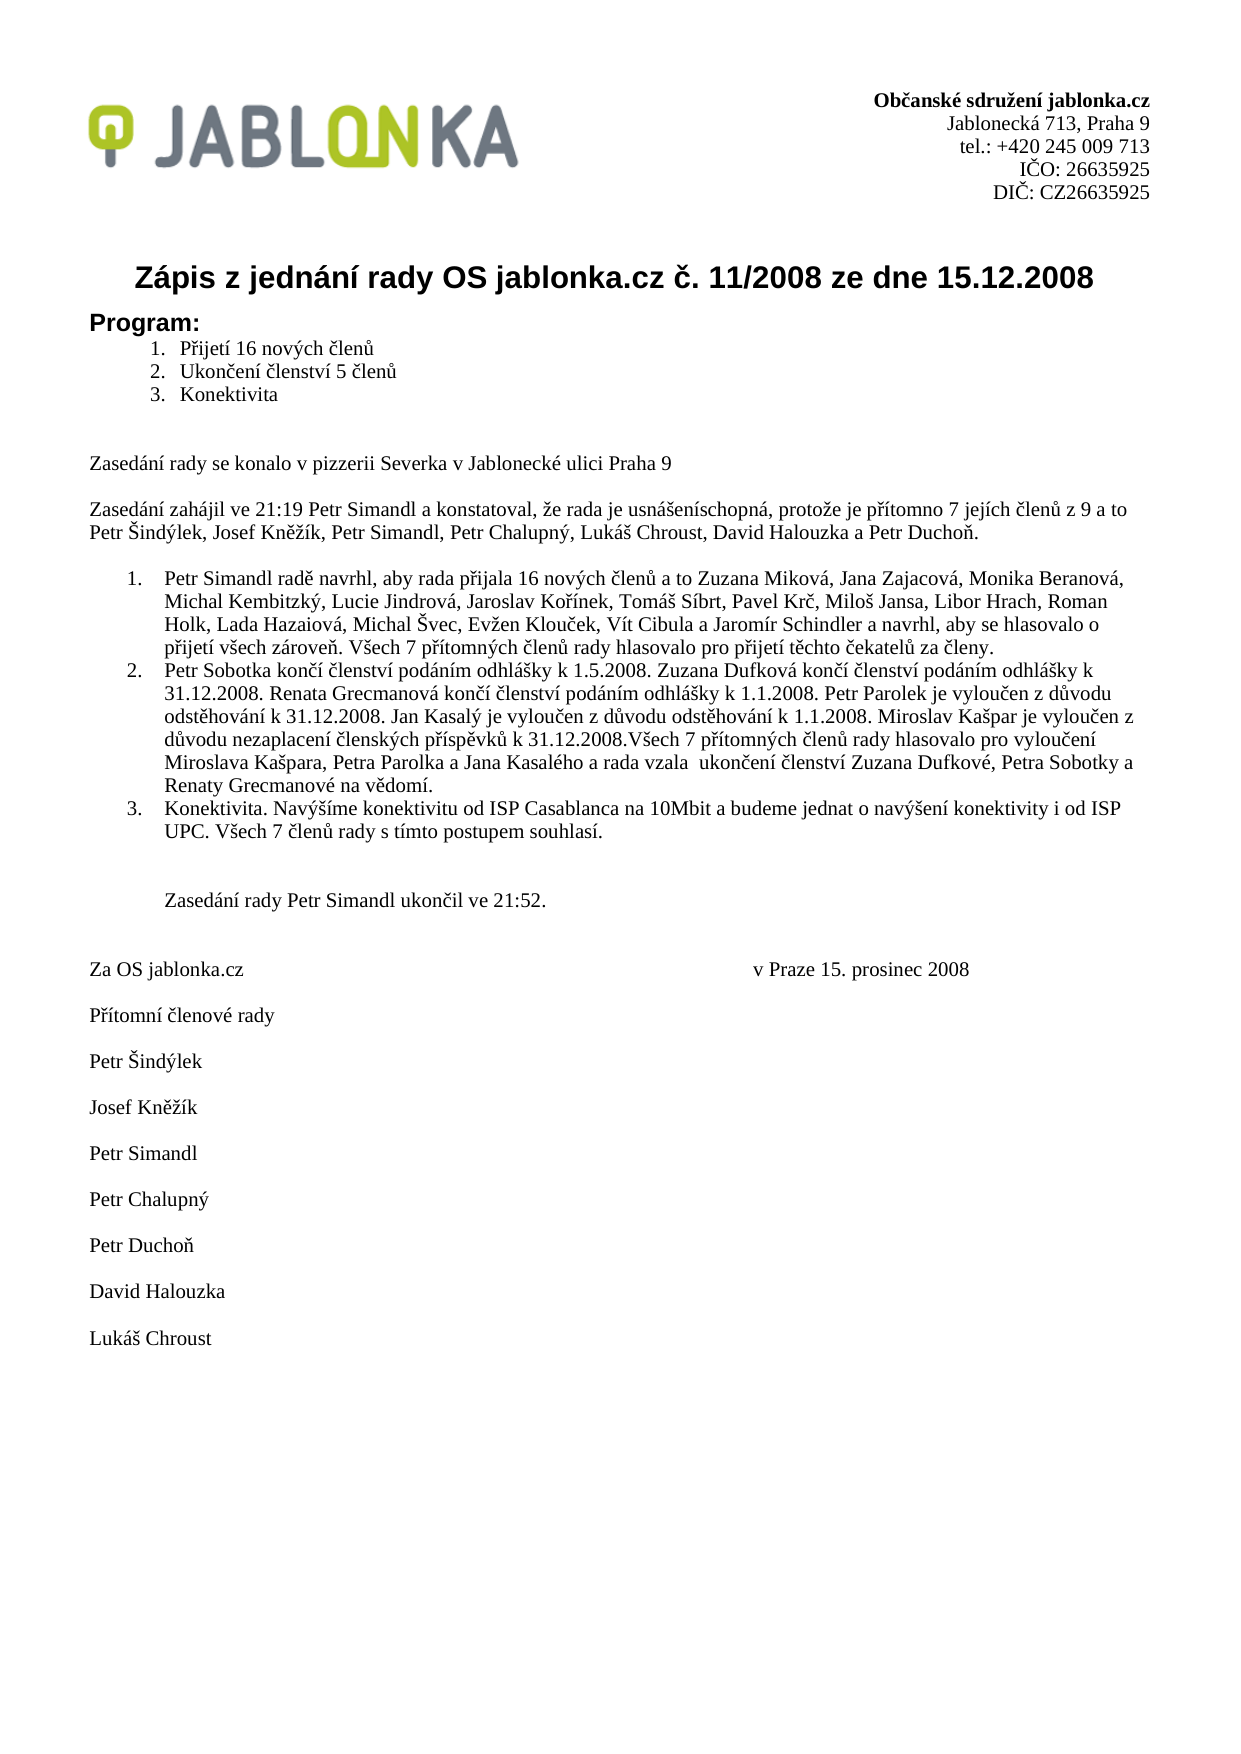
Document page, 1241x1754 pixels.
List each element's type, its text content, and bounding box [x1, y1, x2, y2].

text Zasedání zahájil ve 21:19 Petr Simandl a konstatoval, že rada je usnášeníschopná, protože je přítomno 7 jejích členů z 9 a to Petr Šindýlek, Josef Kněžík, Petr Simandl, Petr Chalupný, Lukáš Chroust, David Halouzka a Petr Duchoň. [89, 474, 1150, 544]
list Konektivita. Navýšíme konektivitu od ISP Casablanca na 10Mbit a budeme jednat o navýšení konektivity i od ISP UPC. Všech 7 členů rady s tímto postupem souhlasí. [127, 797, 1150, 843]
text David Halouzka [89, 1280, 1150, 1303]
text Petr Duchoň [89, 1234, 1150, 1257]
text Petr Simandl [89, 1142, 1150, 1165]
text Petr Šindýlek [89, 1050, 1150, 1073]
list Konektivita [150, 382, 1150, 406]
text Petr Chalupný [89, 1188, 1150, 1211]
text Zasedání rady se konalo v pizzerii Severka v Jablonecké ulici Praha 9 [89, 452, 1150, 474]
list Zasedání rady Petr Simandl ukončil ve 21:52. [127, 889, 1150, 912]
list Ukončení členství 5 členů [150, 359, 1150, 382]
text Josef Kněžík [89, 1096, 1150, 1119]
text Lukáš Chroust [89, 1326, 1150, 1349]
picture [71, 89, 535, 184]
list Přijetí 16 nových členů [150, 336, 1150, 359]
list Petr Simandl radě navrhl, aby rada přijala 16 nových členů a to Zuzana Miková, Jana Zajacová, Monika Beranová, Michal Kembitzký, Lucie Jindrová, Jaroslav Kořínek, Tomáš Síbrt, Pavel Krč, Miloš Jansa, Libor Hrach, Roman Holk, Lada Hazaiová, Michal Švec, Evžen Klouček, Vít Cibula a Jaromír Schindler a navrhl, aby se hlasovalo o přijetí všech zároveň. Všech 7 přítomných členů rady hlasovalo pro přijetí těchto čekatelů za členy. [127, 567, 1150, 659]
subtitle Zápis z jednání rady OS jablonka.cz č. 11/2008 ze dne 15.12.2008 [89, 259, 1150, 296]
text Za OS jablonka.cz v Praze 15. prosinec 2008 [89, 958, 1150, 981]
text Přítomní členové rady [89, 1004, 1150, 1027]
list Petr Sobotka končí členství podáním odhlášky k 1.5.2008. Zuzana Dufková končí členství podáním odhlášky k 31.12.2008. Renata Grecmanová končí členství podáním odhlášky k 1.1.2008. Petr Parolek je vyloučen z důvodu odstěhování k 31.12.2008. Jan Kasalý je vyloučen z důvodu odstěhování k 1.1.2008. Miroslav Kašpar je vyloučen z důvodu nezaplacení členských příspěvků k 31.12.2008.Všech 7 přítomných členů rady hlasovalo pro vyloučení Miroslava Kašpara, Petra Parolka a Jana Kasalého a rada vzala ukončení členství Zuzana Dufkové, Petra Sobotky a Renaty Grecmanové na vědomí. [127, 659, 1150, 797]
text Program: [89, 308, 1150, 336]
